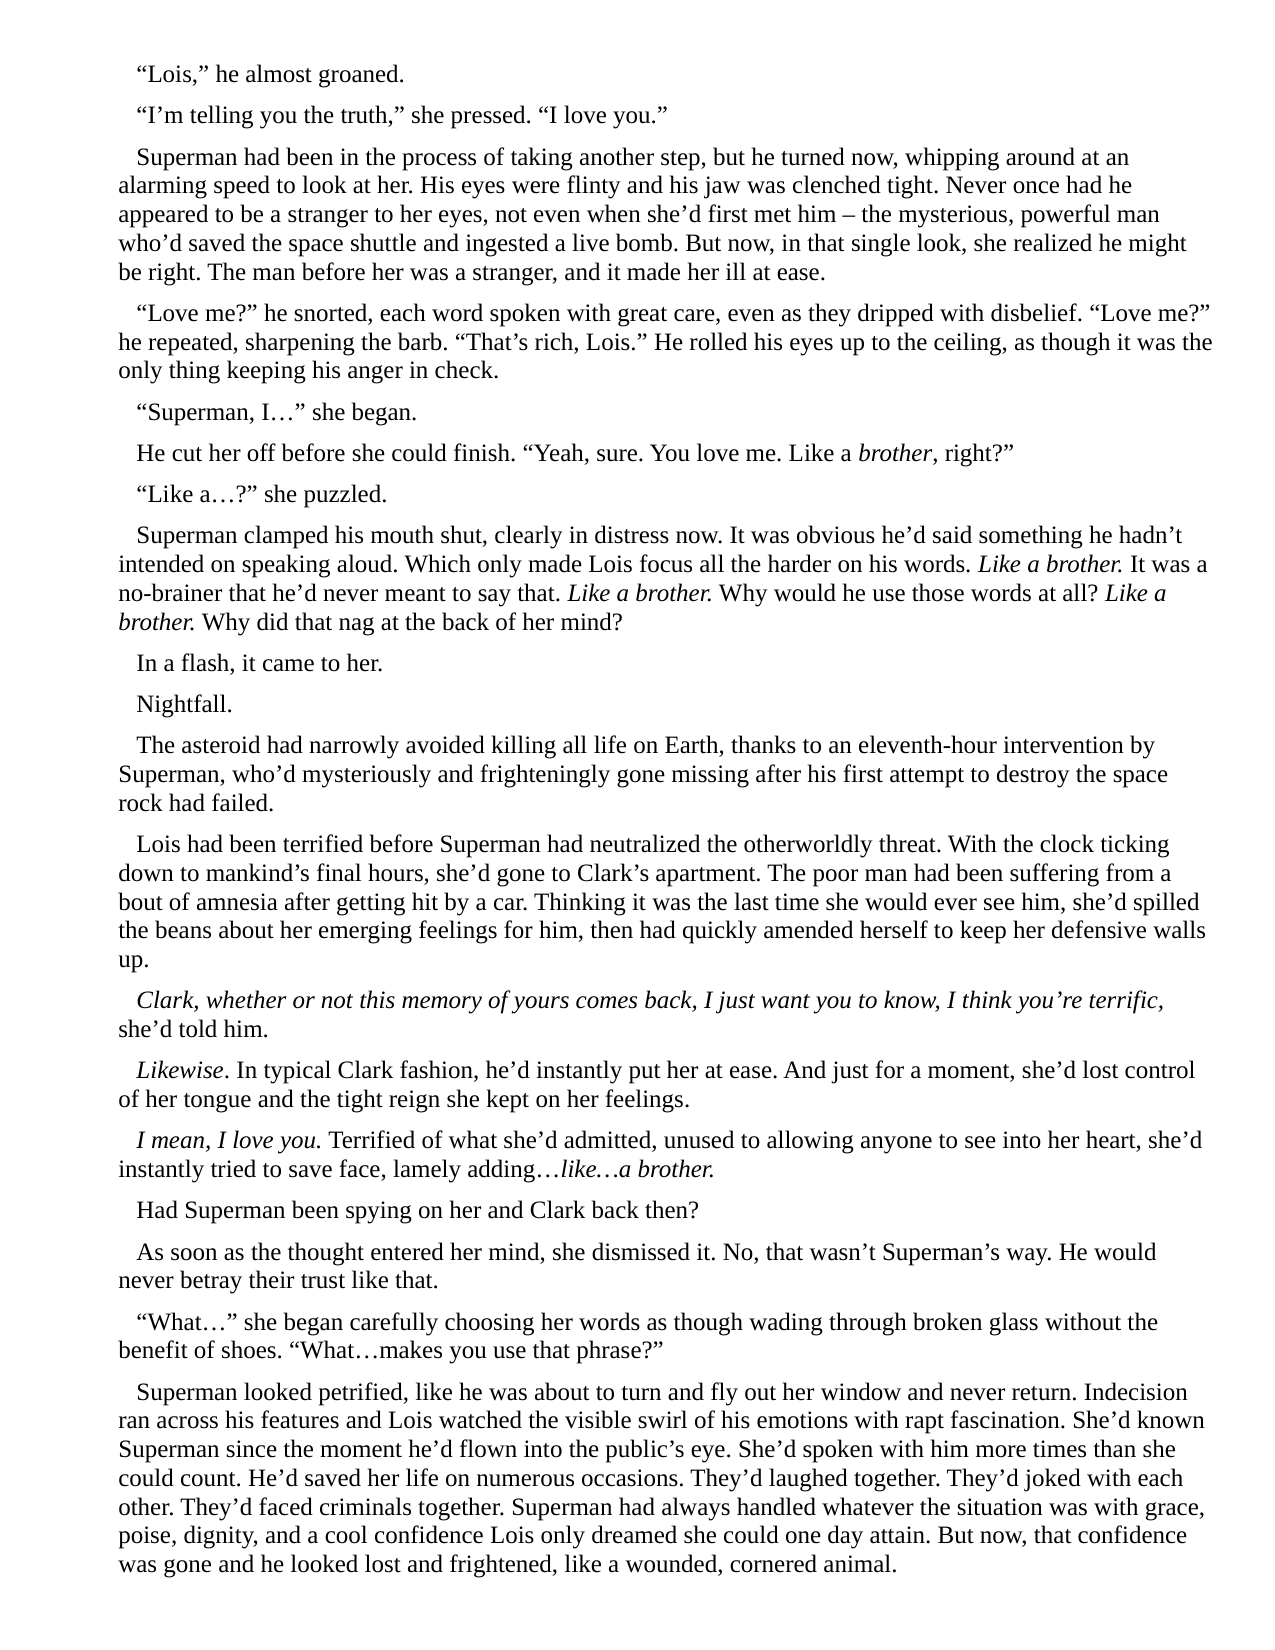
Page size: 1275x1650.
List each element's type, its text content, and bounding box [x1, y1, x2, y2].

text “Superman, I…” she began. [118, 397, 1216, 425]
text Superman clamped his mouth shut, clearly in distress now. It was obvious he’d said something he hadn’t intended on speaking aloud. Which only made Lois focus all the harder on his words. Like a brother. It was a no-brainer that he’d never meant to say that. Like a brother. Why would he use those words at all? Like a brother. Why did that nag at the back of her mind? [118, 520, 1216, 635]
text The asteroid had narrowly avoided killing all life on Earth, thanks to an eleventh-hour intervention by Superman, who’d mysteriously and frighteningly gone missing after his first attempt to destroy the space rock had failed. [118, 730, 1216, 817]
text “What…” she began carefully choosing her words as though wading through broken glass without the benefit of shoes. “What…makes you use that phrase?” [118, 1307, 1216, 1364]
text Clark, whether or not this memory of yours comes back, I just want you to know, I think you’re terrific, she’d told him. [118, 985, 1216, 1043]
text “Like a…?” she puzzled. [118, 479, 1216, 508]
text “I’m telling you the truth,” she pressed. “I love you.” [118, 100, 1216, 129]
text Lois had been terrified before Superman had neutralized the otherworldly threat. With the clock ticking down to mankind’s final hours, she’d gone to Clark’s apartment. The poor man had been suffering from a bout of amnesia after getting hit by a car. Thinking it was the last time she would ever see him, she’d spilled the beans about her emerging feelings for him, then had quickly amended herself to keep her defensive walls up. [118, 829, 1216, 973]
text Nightfall. [118, 689, 1216, 718]
text “Love me?” he snorted, each word spoken with great care, even as they dripped with disbelief. “Love me?” he repeated, sharpening the barb. “That’s rich, Lois.” He rolled his eyes up to the ceiling, as though it was the only thing keeping his anger in check. [118, 298, 1216, 384]
text “Lois,” he almost groaned. [118, 59, 1216, 88]
text As soon as the thought entered her mind, she dismissed it. No, that wasn’t Superman’s way. He would never betray their trust like that. [118, 1237, 1216, 1294]
text Had Superman been spying on her and Clark back then? [118, 1195, 1216, 1224]
text Likewise. In typical Clark fashion, he’d instantly put her at ease. And just for a moment, she’d lost control of her tongue and the tight reign she kept on her feelings. [118, 1055, 1216, 1113]
text I mean, I love you. Terrified of what she’d admitted, unused to allowing anyone to see into her heart, she’d instantly tried to save face, lamely adding…like…a brother. [118, 1125, 1216, 1183]
text Superman looked petrified, like he was about to turn and fly out her window and never return. Indecision ran across his features and Lois watched the visible swirl of his emotions with rapt fascination. She’d known Superman since the moment he’d flown into the public’s eye. She’d spoken with him more times than she could count. He’d saved her life on numerous occasions. They’d laughed together. They’d joked with each other. They’d faced criminals together. Superman had always handled whatever the situation was with grace, poise, dignity, and a cool confidence Lois only dreamed she could one day attain. But now, that confidence was gone and he looked lost and frightened, like a wounded, cornered animal. [118, 1377, 1216, 1578]
text He cut her off before she could finish. “Yeah, sure. You love me. Like a brother, right?” [118, 438, 1216, 467]
text In a flash, it came to her. [118, 648, 1216, 677]
text Superman had been in the process of taking another step, but he turned now, whipping around at an alarming speed to look at her. His eyes were flinty and his jaw was clenched tight. Never once had he appeared to be a stranger to her eyes, not even when she’d first met him – the mysterious, powerful man who’d saved the space shuttle and ingested a live bomb. But now, in that single look, she realized he might be right. The man before her was a stranger, and it made her ill at ease. [118, 142, 1216, 285]
